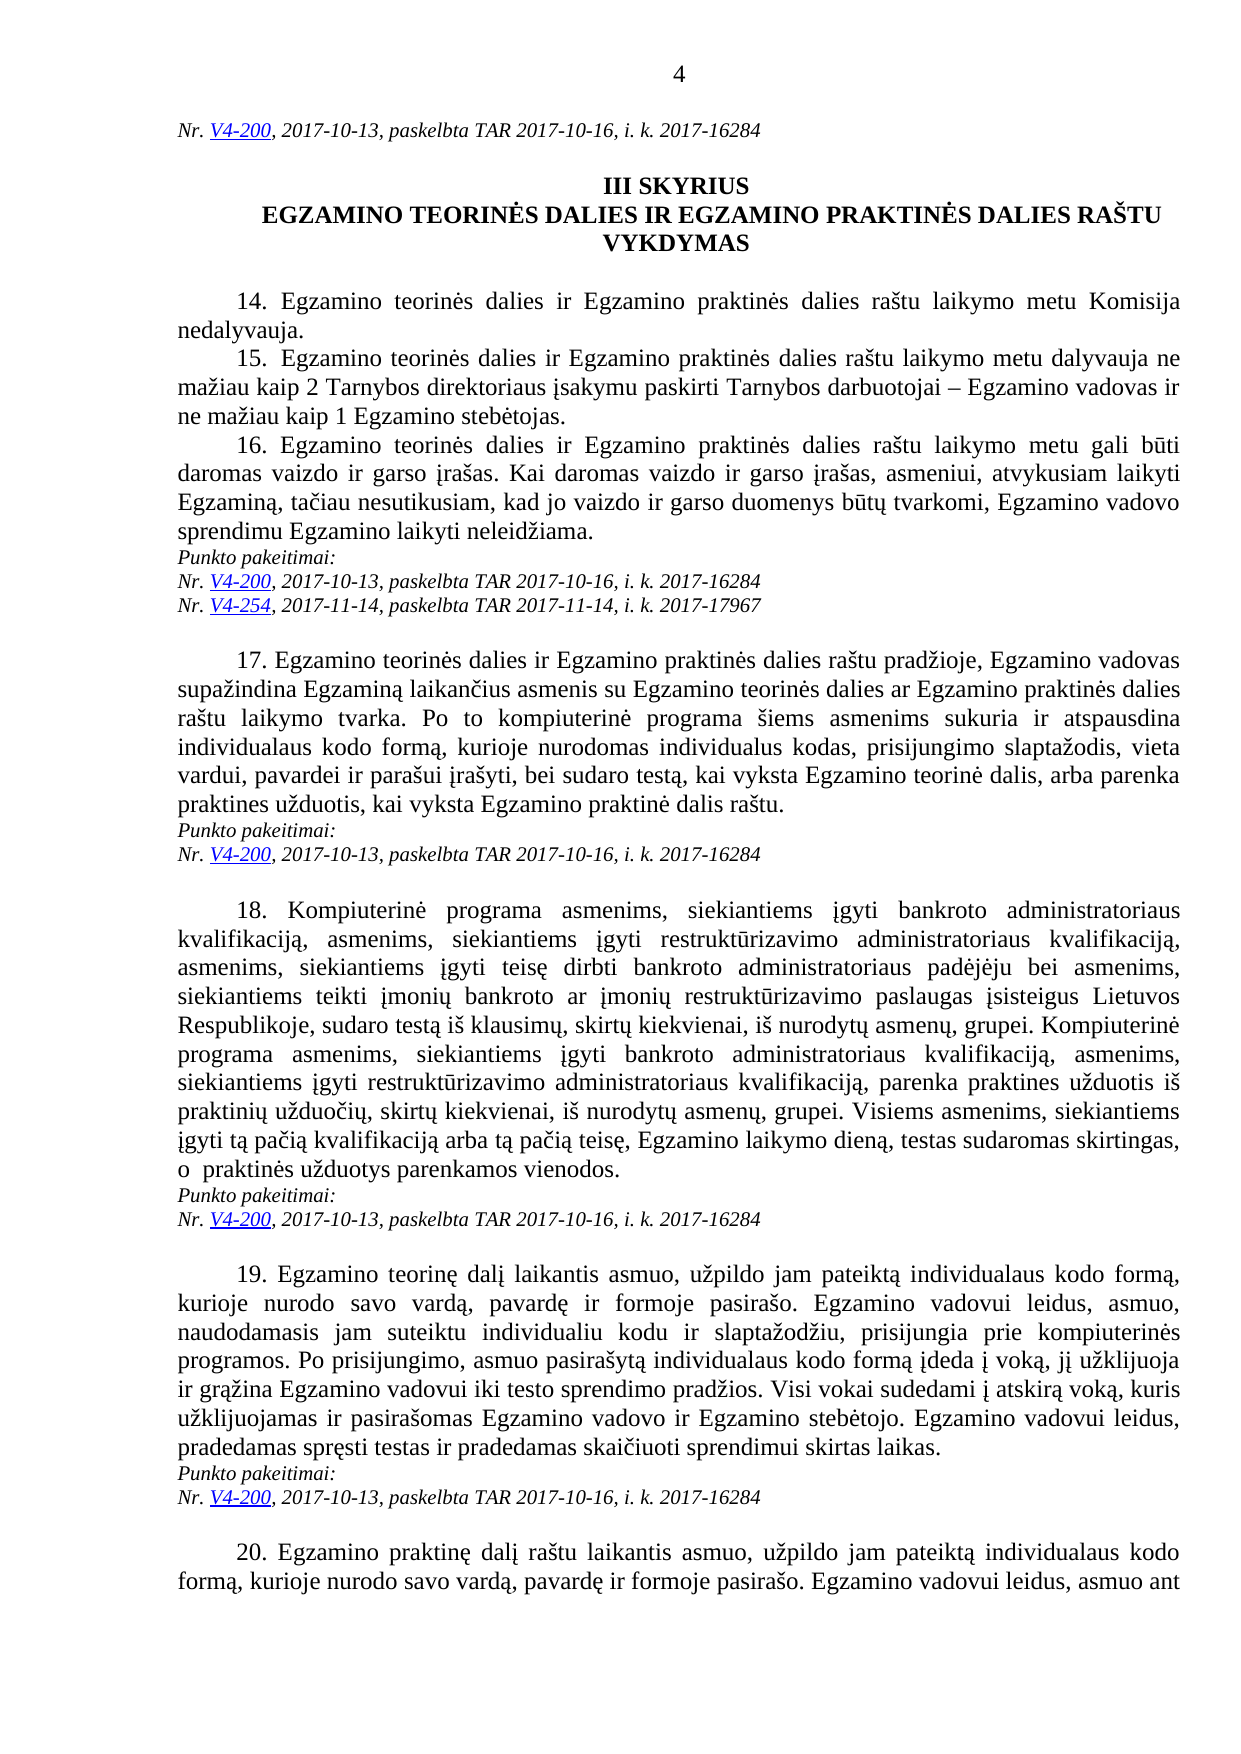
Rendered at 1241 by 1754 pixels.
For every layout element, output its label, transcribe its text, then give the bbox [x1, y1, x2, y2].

text Punkto pakeitimai: [177, 1461, 1181, 1485]
text 19. Egzamino teorinę dalį laikantis asmuo, užpildo jam pateiktą individualaus kodo formą, kurioje nurodo savo vardą, pavardę ir formoje pasirašo. Egzamino vadovui leidus, asmuo, naudodamasis jam suteiktu individualiu kodu ir slaptažodžiu, prisijungia prie kompiuterinės programos. Po prisijungimo, asmuo pasirašytą individualaus kodo formą įdeda į voką, jį užklijuoja ir grąžina Egzamino vadovui iki testo sprendimo pradžios. Visi vokai sudedami į atskirą voką, kuris užklijuojamas ir pasirašomas Egzamino vadovo ir Egzamino stebėtojo. Egzamino vadovui leidus, pradedamas spręsti testas ir pradedamas skaičiuoti sprendimui skirtas laikas. [177, 1259, 1181, 1461]
text Nr. V4-200, 2017-10-13, paskelbta TAR 2017-10-16, i. k. 2017-16284 [177, 1207, 1181, 1231]
text 16. Egzamino teorinės dalies ir Egzamino praktinės dalies raštu laikymo metu gali būti daromas vaizdo ir garso įrašas. Kai daromas vaizdo ir garso įrašas, asmeniui, atvykusiam laikyti Egzaminą, tačiau nesutikusiam, kad jo vaizdo ir garso duomenys būtų tvarkomi, Egzamino vadovo sprendimu Egzamino laikyti neleidžiama. [177, 430, 1181, 545]
text 15. Egzamino teorinės dalies ir Egzamino praktinės dalies raštu laikymo metu dalyvauja ne mažiau kaip 2 Tarnybos direktoriaus įsakymu paskirti Tarnybos darbuotojai – Egzamino vadovas ir ne mažiau kaip 1 Egzamino stebėtojas. [177, 343, 1181, 430]
text Nr. V4-200, 2017-10-13, paskelbta TAR 2017-10-16, i. k. 2017-16284 [177, 569, 1181, 593]
text Nr. V4-254, 2017-11-14, paskelbta TAR 2017-11-14, i. k. 2017-17967 [177, 593, 1181, 617]
text III SKYRIUS [177, 171, 1181, 200]
text 17. Egzamino teorinės dalies ir Egzamino praktinės dalies raštu pradžioje, Egzamino vadovas supažindina Egzaminą laikančius asmenis su Egzamino teorinės dalies ar Egzamino praktinės dalies raštu laikymo tvarka. Po to kompiuterinė programa šiems asmenims sukuria ir atspausdina individualaus kodo formą, kurioje nurodomas individualus kodas, prisijungimo slaptažodis, vieta vardui, pavardei ir parašui įrašyti, bei sudaro testą, kai vyksta Egzamino teorinė dalis, arba parenka praktines užduotis, kai vyksta Egzamino praktinė dalis raštu. [177, 646, 1181, 818]
text Nr. V4-200, 2017-10-13, paskelbta TAR 2017-10-16, i. k. 2017-16284 [177, 842, 1181, 866]
text 20. Egzamino praktinę dalį raštu laikantis asmuo, užpildo jam pateiktą individualaus kodo formą, kurioje nurodo savo vardą, pavardę ir formoje pasirašo. Egzamino vadovui leidus, asmuo ant [177, 1537, 1181, 1595]
text Punkto pakeitimai: [177, 818, 1181, 842]
text Punkto pakeitimai: [177, 545, 1181, 569]
text Nr. V4-200, 2017-10-13, paskelbta TAR 2017-10-16, i. k. 2017-16284 [177, 1485, 1181, 1509]
text Nr. V4-200, 2017-10-13, paskelbta TAR 2017-10-16, i. k. 2017-16284 [177, 118, 1181, 142]
text EGZAMINO TEORINĖS DALIES IR EGZAMINO PRAKTINĖS DALIES RAŠTU VYKDYMAS [177, 200, 1181, 257]
text 18. Kompiuterinė programa asmenims, siekiantiems įgyti bankroto administratoriaus kvalifikaciją, asmenims, siekiantiems įgyti restruktūrizavimo administratoriaus kvalifikaciją, asmenims, siekiantiems įgyti teisę dirbti bankroto administratoriaus padėjėju bei asmenims, siekiantiems teikti įmonių bankroto ar įmonių restruktūrizavimo paslaugas įsisteigus Lietuvos Respublikoje, sudaro testą iš klausimų, skirtų kiekvienai, iš nurodytų asmenų, grupei. Kompiuterinė programa asmenims, siekiantiems įgyti bankroto administratoriaus kvalifikaciją, asmenims, siekiantiems įgyti restruktūrizavimo administratoriaus kvalifikaciją, parenka praktines užduotis iš praktinių užduočių, skirtų kiekvienai, iš nurodytų asmenų, grupei. Visiems asmenims, siekiantiems įgyti tą pačią kvalifikaciją arba tą pačią teisę, Egzamino laikymo dieną, testas sudaromas skirtingas, o praktinės užduotys parenkamos vienodos. [177, 895, 1181, 1182]
text Punkto pakeitimai: [177, 1182, 1181, 1207]
text 14. Egzamino teorinės dalies ir Egzamino praktinės dalies raštu laikymo metu Komisija nedalyvauja. [177, 286, 1181, 343]
